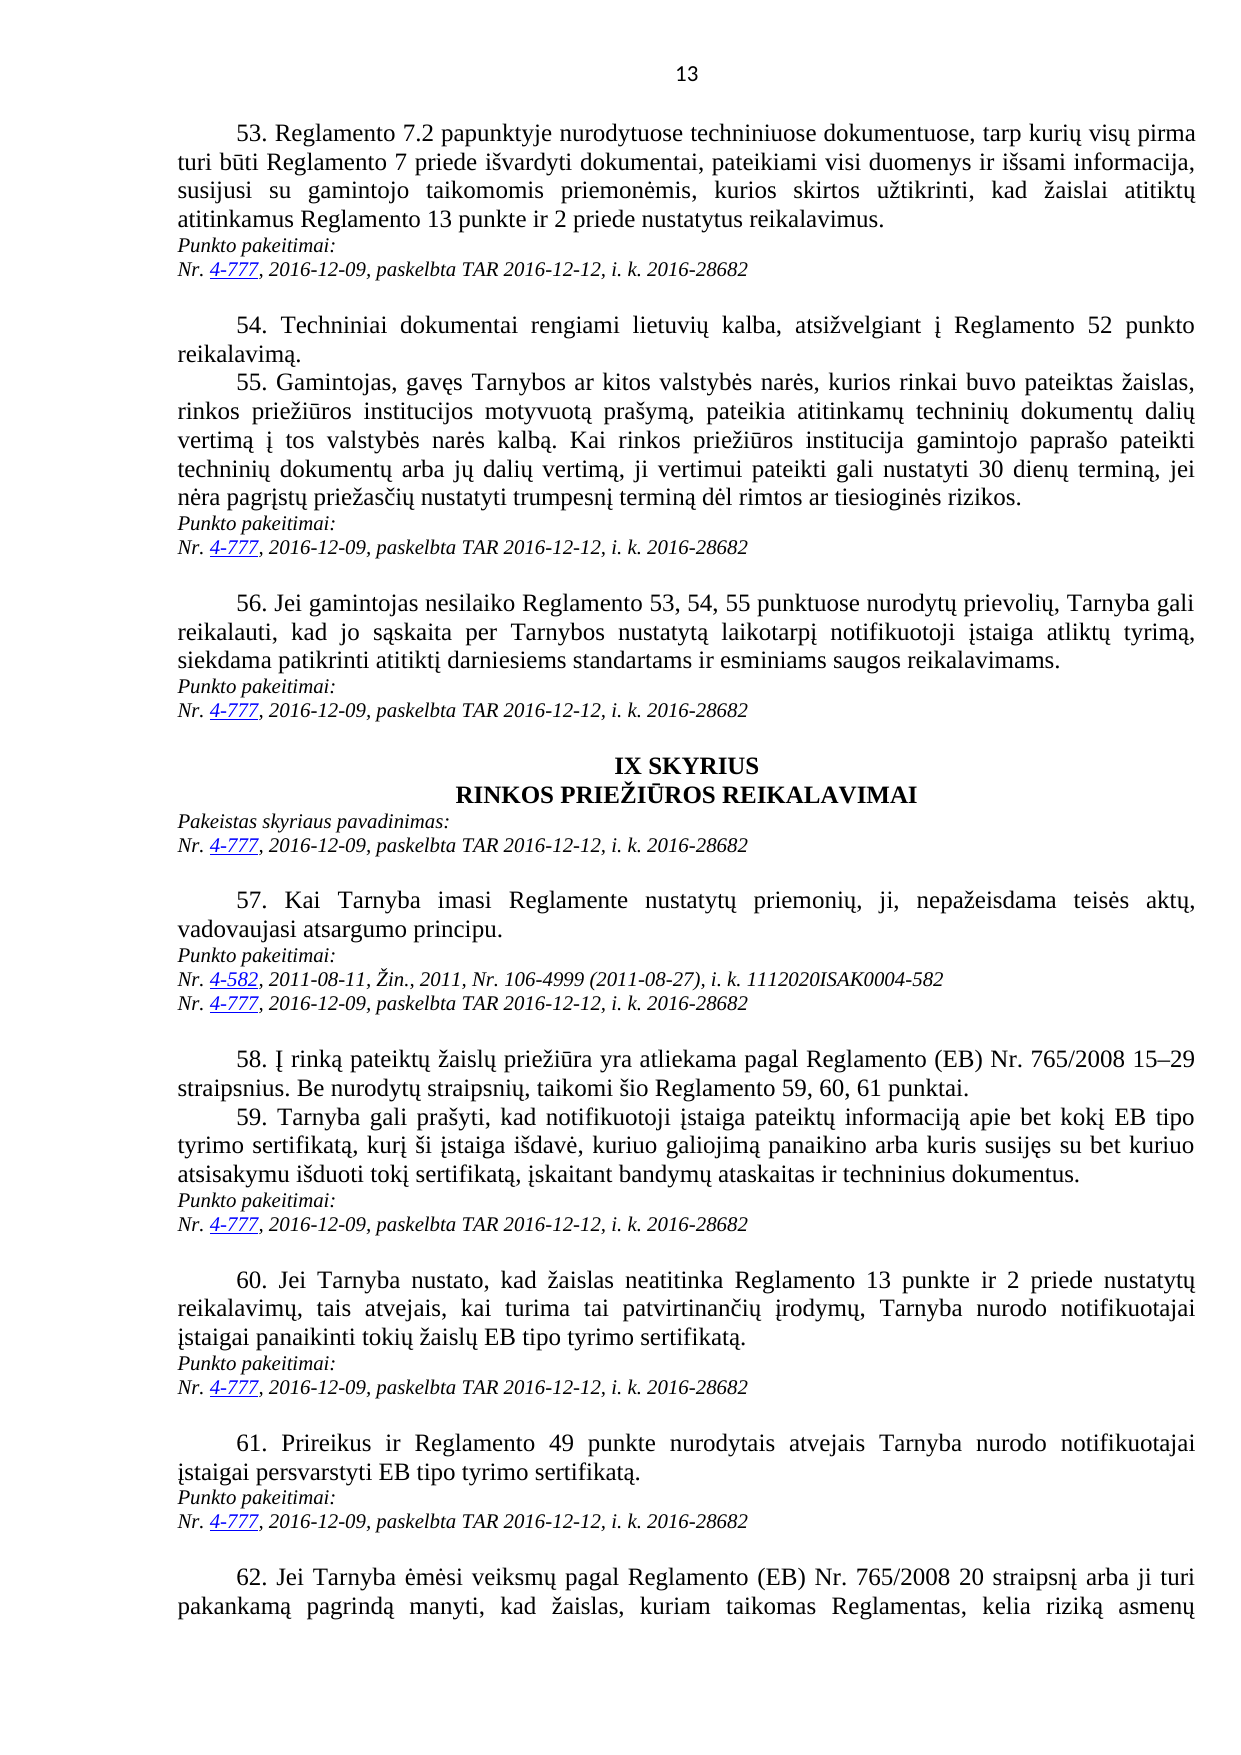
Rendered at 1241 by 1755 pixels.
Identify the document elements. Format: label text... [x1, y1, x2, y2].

text Punkto pakeitimai: [177, 943, 1196, 967]
text 60. Jei Tarnyba nustato, kad žaislas neatitinka Reglamento 13 punkte ir 2 priede nustatytų reikalavimų, tais atvejais, kai turima tai patvirtinančių įrodymų, Tarnyba nurodo notifikuotajai įstaigai panaikinti tokių žaislų EB tipo tyrimo sertifikatą. [177, 1265, 1196, 1351]
text Nr. 4-777, 2016-12-09, paskelbta TAR 2016-12-12, i. k. 2016-28682 [177, 833, 1196, 857]
text 59. Tarnyba gali prašyti, kad notifikuotoji įstaiga pateiktų informaciją apie bet kokį EB tipo tyrimo sertifikatą, kurį ši įstaiga išdavė, kuriuo galiojimą panaikino arba kuris susijęs su bet kuriuo atsisakymu išduoti tokį sertifikatą, įskaitant bandymų ataskaitas ir techninius dokumentus. [177, 1102, 1196, 1188]
text Nr. 4-777, 2016-12-09, paskelbta TAR 2016-12-12, i. k. 2016-28682 [177, 535, 1196, 559]
text 56. Jei gamintojas nesilaiko Reglamento 53, 54, 55 punktuose nurodytų prievolių, Tarnyba gali reikalauti, kad jo sąskaita per Tarnybos nustatytą laikotarpį notifikuotoji įstaiga atliktų tyrimą, siekdama patikrinti atitiktį darniesiems standartams ir esminiams saugos reikalavimams. [177, 588, 1196, 674]
text Nr. 4-777, 2016-12-09, paskelbta TAR 2016-12-12, i. k. 2016-28682 [177, 257, 1196, 281]
text Nr. 4-777, 2016-12-09, paskelbta TAR 2016-12-12, i. k. 2016-28682 [177, 1375, 1196, 1399]
text 53. Reglamento 7.2 papunktyje nurodytuose techniniuose dokumentuose, tarp kurių visų pirma turi būti Reglamento 7 priede išvardyti dokumentai, pateikiami visi duomenys ir išsami informacija, susijusi su gamintojo taikomomis priemonėmis, kurios skirtos užtikrinti, kad žaislai atitiktų atitinkamus Reglamento 13 punkte ir 2 priede nustatytus reikalavimus. [177, 118, 1196, 233]
text Nr. 4-777, 2016-12-09, paskelbta TAR 2016-12-12, i. k. 2016-28682 [177, 1212, 1196, 1236]
text IX SKYRIUS [177, 751, 1196, 780]
text Punkto pakeitimai: [177, 1188, 1196, 1212]
text Punkto pakeitimai: [177, 233, 1196, 257]
text Pakeistas skyriaus pavadinimas: [177, 809, 1196, 833]
text Punkto pakeitimai: [177, 1485, 1196, 1509]
text Nr. 4-777, 2016-12-09, paskelbta TAR 2016-12-12, i. k. 2016-28682 [177, 1509, 1196, 1533]
text 57. Kai Tarnyba imasi Reglamente nustatytų priemonių, ji, nepažeisdama teisės aktų, vadovaujasi atsargumo principu. [177, 886, 1196, 943]
text 58. Į rinką pateiktų žaislų priežiūra yra atliekama pagal Reglamento (EB) Nr. 765/2008 15–29 straipsnius. Be nurodytų straipsnių, taikomi šio Reglamento 59, 60, 61 punktai. [177, 1044, 1196, 1102]
text Nr. 4-582, 2011-08-11, Žin., 2011, Nr. 106-4999 (2011-08-27), i. k. 1112020ISAK0004-582 [177, 967, 1196, 991]
text 61. Prireikus ir Reglamento 49 punkte nurodytais atvejais Tarnyba nurodo notifikuotajai įstaigai persvarstyti EB tipo tyrimo sertifikatą. [177, 1428, 1196, 1485]
text 54. Techniniai dokumentai rengiami lietuvių kalba, atsižvelgiant į Reglamento 52 punkto reikalavimą. [177, 310, 1196, 367]
text 55. Gamintojas, gavęs Tarnybos ar kitos valstybės narės, kurios rinkai buvo pateiktas žaislas, rinkos priežiūros institucijos motyvuotą prašymą, pateikia atitinkamų techninių dokumentų dalių vertimą į tos valstybės narės kalbą. Kai rinkos priežiūros institucija gamintojo paprašo pateikti techninių dokumentų arba jų dalių vertimą, ji vertimui pateikti gali nustatyti 30 dienų terminą, jei nėra pagrįstų priežasčių nustatyti trumpesnį terminą dėl rimtos ar tiesioginės rizikos. [177, 367, 1196, 511]
text 62. Jei Tarnyba ėmėsi veiksmų pagal Reglamento (EB) Nr. 765/2008 20 straipsnį arba ji turi pakankamą pagrindą manyti, kad žaislas, kuriam taikomas Reglamentas, kelia riziką asmenų [177, 1562, 1196, 1620]
text RINKOS PRIEŽIŪROS REIKALAVIMAI [177, 780, 1196, 809]
text Punkto pakeitimai: [177, 1351, 1196, 1375]
text Punkto pakeitimai: [177, 674, 1196, 698]
text Punkto pakeitimai: [177, 511, 1196, 535]
text Nr. 4-777, 2016-12-09, paskelbta TAR 2016-12-12, i. k. 2016-28682 [177, 991, 1196, 1015]
text Nr. 4-777, 2016-12-09, paskelbta TAR 2016-12-12, i. k. 2016-28682 [177, 698, 1196, 722]
